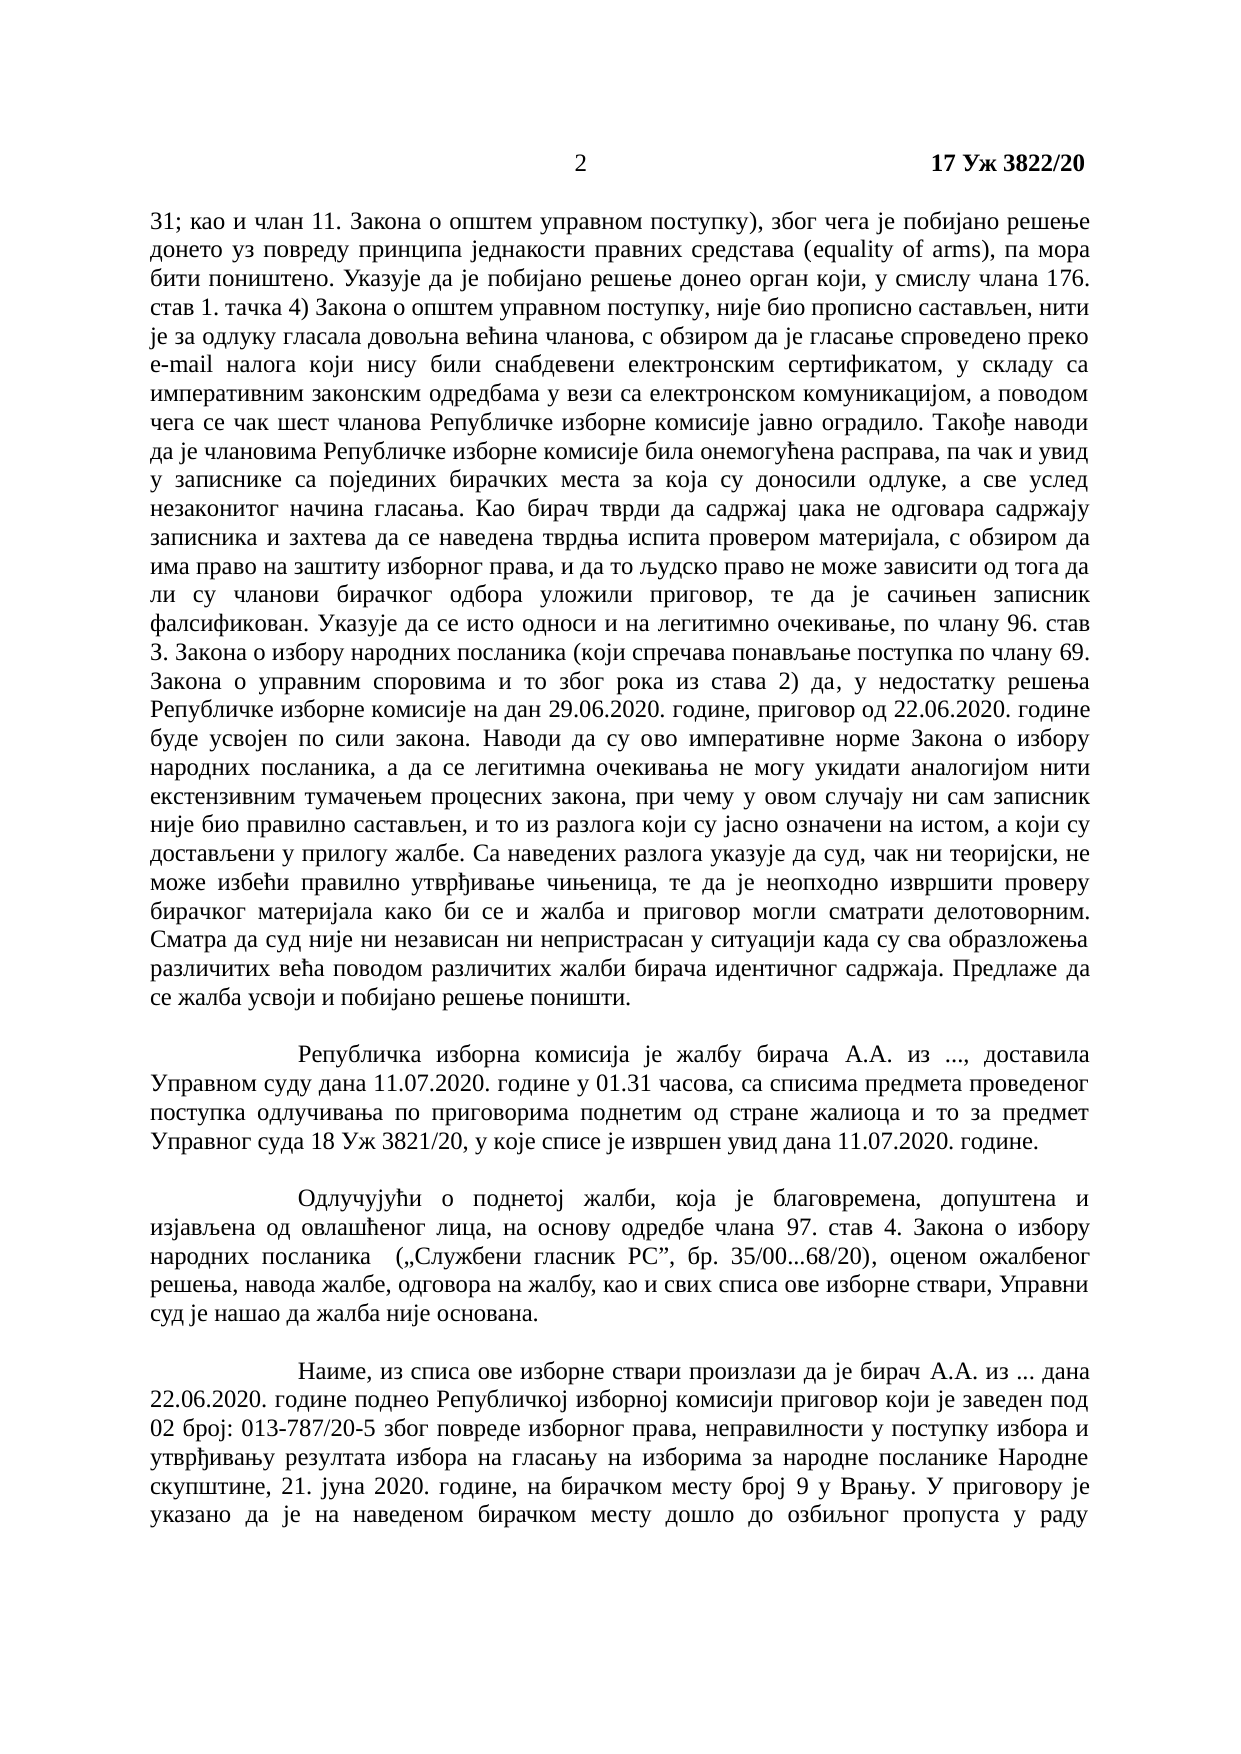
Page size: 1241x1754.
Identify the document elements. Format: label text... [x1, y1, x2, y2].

text Републичка изборна комисија је жалбу бирача A.A. из ..., доставила Управном суду дана 11.07.2020. године у 01.31 часова, са списима предмета проведеног поступка одлучивања по приговорима поднетим од стране жалиоца и то за предмет Управног суда 18 Уж 3821/20, у које списе је извршен увид дана 11.07.2020. године. [150, 1039, 1090, 1154]
text Наиме, из списа ове изборне ствари произлази да је бирач A.A. из ... дана 22.06.2020. године поднео Републичкој изборној комисији приговор који је заведен под 02 број: 013-787/20-5 због повреде изборног права, неправилности у поступку избора и утврђивању резултата избора на гласању на изборима за народне посланике Народне скупштине, 21. јуна 2020. године, на бирачком месту број 9 у Врању. У приговору је указано да је на наведеном бирачком месту дошло до озбиљног пропуста у раду [150, 1356, 1090, 1528]
text 31; као и члан 11. Закона о општем управном поступку), због чега је побијано решење донето уз повреду принципа једнакости правних средстава (equality of arms), па мора бити поништено. Указује да је побијано решење донео орган који, у смислу члана 176. став 1. тачка 4) Закона о општем управном поступку, није био прописно састављен, нити је за одлуку гласала довољна већина чланова, с обзиром да је гласање спроведено преко e-mail налога који нису били снабдевени електронским сертификатом, у складу са императивним законским одредбама у вези са електронском комуникацијом, а поводом чега се чак шест чланова Републичке изборне комисије јавно оградило. Такође наводи да је члановима Републичке изборне комисије била онемогућена расправа, па чак и увид у записнике са појединих бирачких места за која су доносили одлуке, а све услед незаконитог начина гласања. Као бирач тврди да садржај џака не одговара садржају записника и захтева да се наведена тврдња испита провером материјала, с обзиром да има право на заштиту изборног права, и да то људско право не може зависити од тога да ли су чланови бирачког одбора уложили приговор, те да је сачињен записник фалсификован. Указује да се исто односи и на легитимно очекивање, по члану 96. став З. Закона о избору народних посланика (који спречава понављање поступка по члану 69. Закона о управним споровима и то због рока из става 2) да, у недостатку решења Републичке изборне комисије на дан 29.06.2020. године, приговор од 22.06.2020. године буде усвојен по сили закона. Наводи да су ово императивне норме Закона о избору народних посланика, а да се легитимна очекивања не могу укидати аналогијом нити екстензивним тумачењем процесних закона, при чему у овом случају ни сам записник није био правилно састављен, и то из разлога који су јасно означени на истом, а који су достављени у прилогу жалбе. Са наведених разлога указује да суд, чак ни теоријски, не може избећи правилно утврђивање чињеница, те да је неопходно извршити проверу бирачког материјала како би се и жалба и приговор могли сматрати делотоворним. Сматра да суд није ни независан ни непристрасан у ситуацији када су сва образложења различитих већа поводом различитих жалби бирача идентичног садржаја. Предлаже да се жалба усвоји и побијано решење поништи. [150, 206, 1090, 1011]
text Одлучујући о поднетој жалби, која је благовремена, допуштена и изјављена од овлашћеног лица, на основу одредбе члана 97. став 4. Закона о избору народних посланика („Службени гласник РС”, бр. 35/00...68/20), оценом ожалбеног решења, навода жалбе, одговора на жалбу, као и свих списа ове изборне ствари, Управни суд је нашао да жалба није основана. [150, 1183, 1090, 1327]
